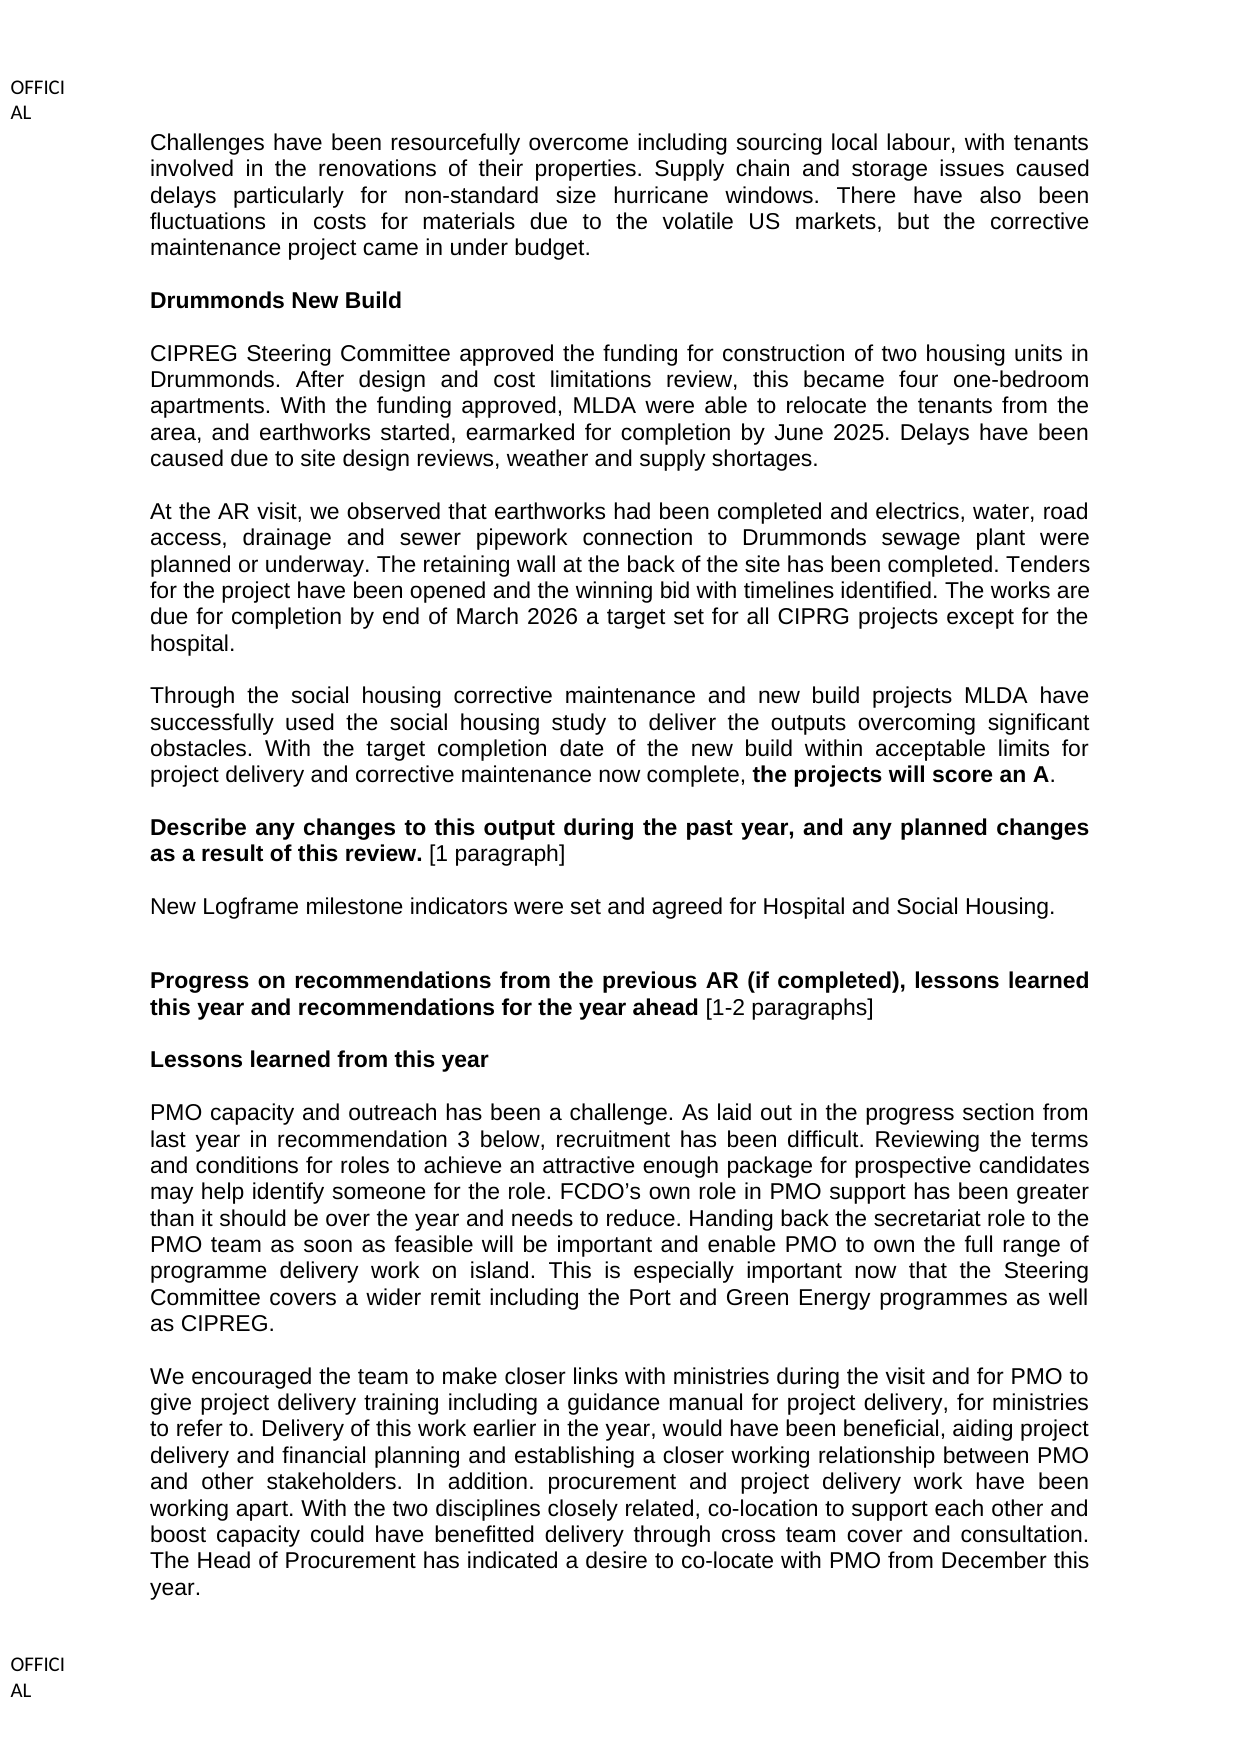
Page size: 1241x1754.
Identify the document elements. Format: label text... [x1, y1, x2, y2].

text Challenges have been resourcefully overcome including sourcing local labour, with tenants involved in the renovations of their properties. Supply chain and storage issues caused delays particularly for non-standard size hurricane windows. There have also been fluctuations in costs for materials due to the volatile US markets, but the corrective maintenance project came in under budget. [150, 129, 1090, 261]
text Through the social housing corrective maintenance and new build projects MLDA have successfully used the social housing study to deliver the outputs overcoming significant obstacles. With the target completion date of the new build within acceptable limits for project delivery and corrective maintenance now complete, the projects will score an A. [150, 682, 1090, 788]
text At the AR visit, we observed that earthworks had been completed and electrics, water, road access, drainage and sewer pipework connection to Drummonds sewage plant were planned or underway. The retaining wall at the back of the site has been completed. Tenders for the project have been opened and the winning bid with timelines identified. The works are due for completion by end of March 2026 a target set for all CIPRG projects except for the hospital. [150, 498, 1090, 656]
text Drummonds New Build [150, 287, 1090, 313]
text Progress on recommendations from the previous AR (if completed), lessons learned this year and recommendations for the year ahead [1-2 paragraphs] [150, 967, 1090, 1020]
text Describe any changes to this output during the past year, and any planned changes as a result of this review. [1 paragraph] [150, 814, 1090, 867]
text Lessons learned from this year [150, 1046, 1090, 1073]
text New Logframe milestone indicators were set and agreed for Hospital and Social Housing. [150, 893, 1090, 919]
text We encouraged the team to make closer links with ministries during the visit and for PMO to give project delivery training including a guidance manual for project delivery, for ministries to refer to. Delivery of this work earlier in the year, would have been beneficial, aiding project delivery and financial planning and establishing a closer working relationship between PMO and other stakeholders. In addition. procurement and project delivery work have been working apart. With the two disciplines closely related, co-location to support each other and boost capacity could have benefitted delivery through cross team cover and consultation. The Head of Procurement has indicated a desire to co-locate with PMO from December this year. [150, 1363, 1090, 1600]
text CIPREG Steering Committee approved the funding for construction of two housing units in Drummonds. After design and cost limitations review, this became four one-bedroom apartments. With the funding approved, MLDA were able to relocate the tenants from the area, and earthworks started, earmarked for completion by June 2025. Delays have been caused due to site design reviews, weather and supply shortages. [150, 340, 1090, 471]
text PMO capacity and outreach has been a challenge. As laid out in the progress section from last year in recommendation 3 below, recruitment has been difficult. Reviewing the terms and conditions for roles to achieve an attractive enough package for prospective candidates may help identify someone for the role. FCDO’s own role in PMO support has been greater than it should be over the year and needs to reduce. Handing back the secretariat role to the PMO team as soon as feasible will be important and enable PMO to own the full range of programme delivery work on island. This is especially important now that the Steering Committee covers a wider remit including the Port and Green Energy programmes as well as CIPREG. [150, 1099, 1090, 1336]
